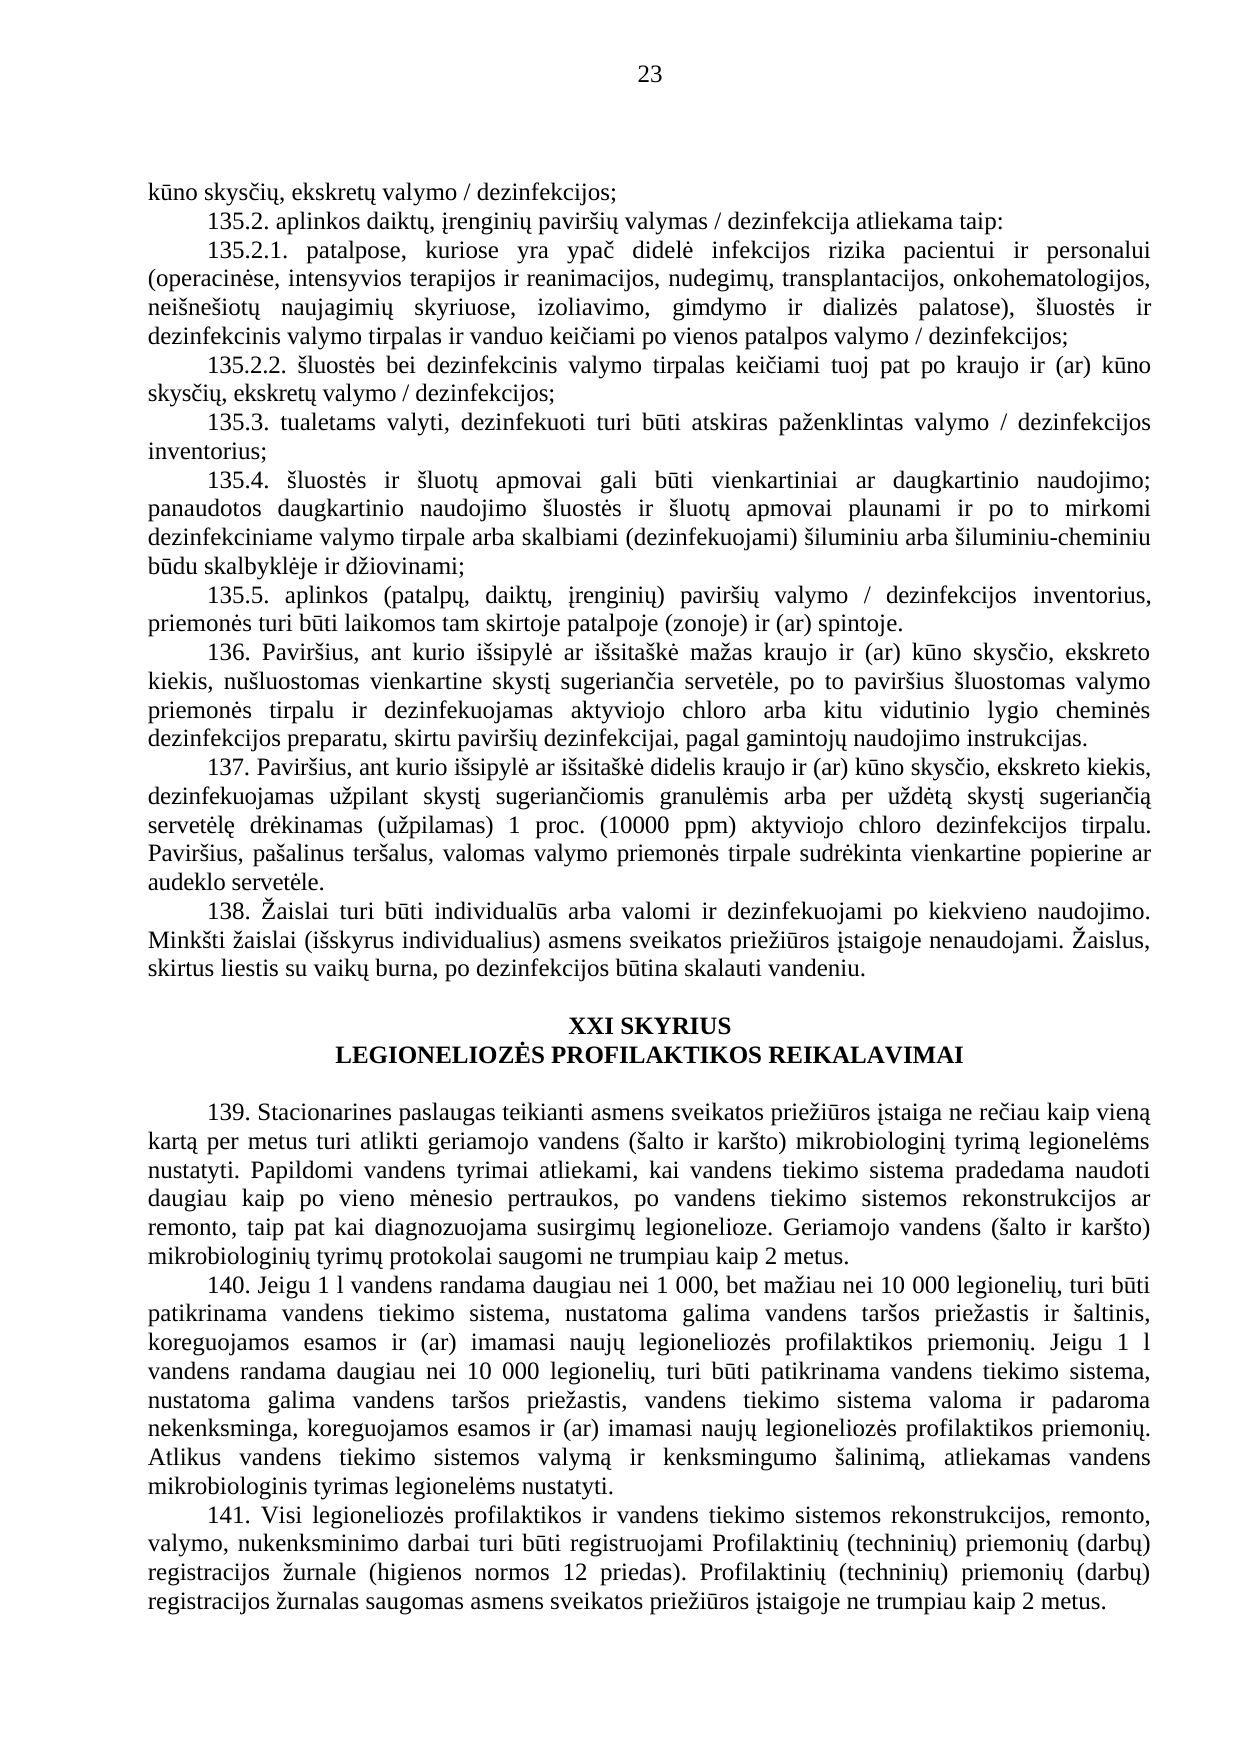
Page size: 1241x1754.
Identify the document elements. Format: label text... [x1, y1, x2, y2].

text 139. Stacionarines paslaugas teikianti asmens sveikatos priežiūros įstaiga ne rečiau kaip vieną kartą per metus turi atlikti geriamojo vandens (šalto ir karšto) mikrobiologinį tyrimą legionelėms nustatyti. Papildomi vandens tyrimai atliekami, kai vandens tiekimo sistema pradedama naudoti daugiau kaip po vieno mėnesio pertraukos, po vandens tiekimo sistemos rekonstrukcijos ar remonto, taip pat kai diagnozuojama susirgimų legionelioze. Geriamojo vandens (šalto ir karšto) mikrobiologinių tyrimų protokolai saugomi ne trumpiau kaip 2 metus. [148, 1097, 1152, 1270]
text 137. Paviršius, ant kurio išsipylė ar išsitaškė didelis kraujo ir (ar) kūno skysčio, ekskreto kiekis, dezinfekuojamas užpilant skystį sugeriančiomis granulėmis arba per uždėtą skystį sugeriančią servetėlę drėkinamas (užpilamas) 1 proc. (10000 ppm) aktyviojo chloro dezinfekcijos tirpalu. Paviršius, pašalinus teršalus, valomas valymo priemonės tirpale sudrėkinta vienkartine popierine ar audeklo servetėle. [148, 752, 1152, 896]
text 135.2.1. patalpose, kuriose yra ypač didelė infekcijos rizika pacientui ir personalui (operacinėse, intensyvios terapijos ir reanimacijos, nudegimų, transplantacijos, onkohematologijos, neišnešiotų naujagimių skyriuose, izoliavimo, gimdymo ir dializės palatose), šluostės ir dezinfekcinis valymo tirpalas ir vanduo keičiami po vienos patalpos valymo / dezinfekcijos; [148, 235, 1152, 350]
text 135.3. tualetams valyti, dezinfekuoti turi būti atskiras paženklintas valymo / dezinfekcijos inventorius; [148, 407, 1152, 465]
text LEGIONELIOZĖS PROFILAKTIKOS REIKALAVIMAI [148, 1040, 1152, 1068]
text 141. Visi legioneliozės profilaktikos ir vandens tiekimo sistemos rekonstrukcijos, remonto, valymo, nukenksminimo darbai turi būti registruojami Profilaktinių (techninių) priemonių (darbų) registracijos žurnale (higienos normos 12 priedas). Profilaktinių (techninių) priemonių (darbų) registracijos žurnalas saugomas asmens sveikatos priežiūros įstaigoje ne trumpiau kaip 2 metus. [148, 1500, 1152, 1615]
text 138. Žaislai turi būti individualūs arba valomi ir dezinfekuojami po kiekvieno naudojimo. Minkšti žaislai (išskyrus individualius) asmens sveikatos priežiūros įstaigoje nenaudojami. Žaislus, skirtus liestis su vaikų burna, po dezinfekcijos būtina skalauti vandeniu. [148, 896, 1152, 982]
text 135.2.2. šluostės bei dezinfekcinis valymo tirpalas keičiami tuoj pat po kraujo ir (ar) kūno skysčių, ekskretų valymo / dezinfekcijos; [148, 350, 1152, 407]
text 135.5. aplinkos (patalpų, daiktų, įrenginių) paviršių valymo / dezinfekcijos inventorius, priemonės turi būti laikomos tam skirtoje patalpoje (zonoje) ir (ar) spintoje. [148, 580, 1152, 637]
text XXI SKYRIUS [148, 1011, 1152, 1040]
text 135.2. aplinkos daiktų, įrenginių paviršių valymas / dezinfekcija atliekama taip: [148, 206, 1152, 235]
text 135.4. šluostės ir šluotų apmovai gali būti vienkartiniai ar daugkartinio naudojimo; panaudotos daugkartinio naudojimo šluostės ir šluotų apmovai plaunami ir po to mirkomi dezinfekciniame valymo tirpale arba skalbiami (dezinfekuojami) šiluminiu arba šiluminiu-cheminiu būdu skalbyklėje ir džiovinami; [148, 465, 1152, 580]
text kūno skysčių, ekskretų valymo / dezinfekcijos; [148, 177, 1152, 206]
text 136. Paviršius, ant kurio išsipylė ar išsitaškė mažas kraujo ir (ar) kūno skysčio, ekskreto kiekis, nušluostomas vienkartine skystį sugeriančia servetėle, po to paviršius šluostomas valymo priemonės tirpalu ir dezinfekuojamas aktyviojo chloro arba kitu vidutinio lygio cheminės dezinfekcijos preparatu, skirtu paviršių dezinfekcijai, pagal gamintojų naudojimo instrukcijas. [148, 637, 1152, 752]
text 140. Jeigu 1 l vandens randama daugiau nei 1 000, bet mažiau nei 10 000 legionelių, turi būti patikrinama vandens tiekimo sistema, nustatoma galima vandens taršos priežastis ir šaltinis, koreguojamos esamos ir (ar) imamasi naujų legioneliozės profilaktikos priemonių. Jeigu 1 l vandens randama daugiau nei 10 000 legionelių, turi būti patikrinama vandens tiekimo sistema, nustatoma galima vandens taršos priežastis, vandens tiekimo sistema valoma ir padaroma nekenksminga, koreguojamos esamos ir (ar) imamasi naujų legioneliozės profilaktikos priemonių. Atlikus vandens tiekimo sistemos valymą ir kenksmingumo šalinimą, atliekamas vandens mikrobiologinis tyrimas legionelėms nustatyti. [148, 1270, 1152, 1500]
